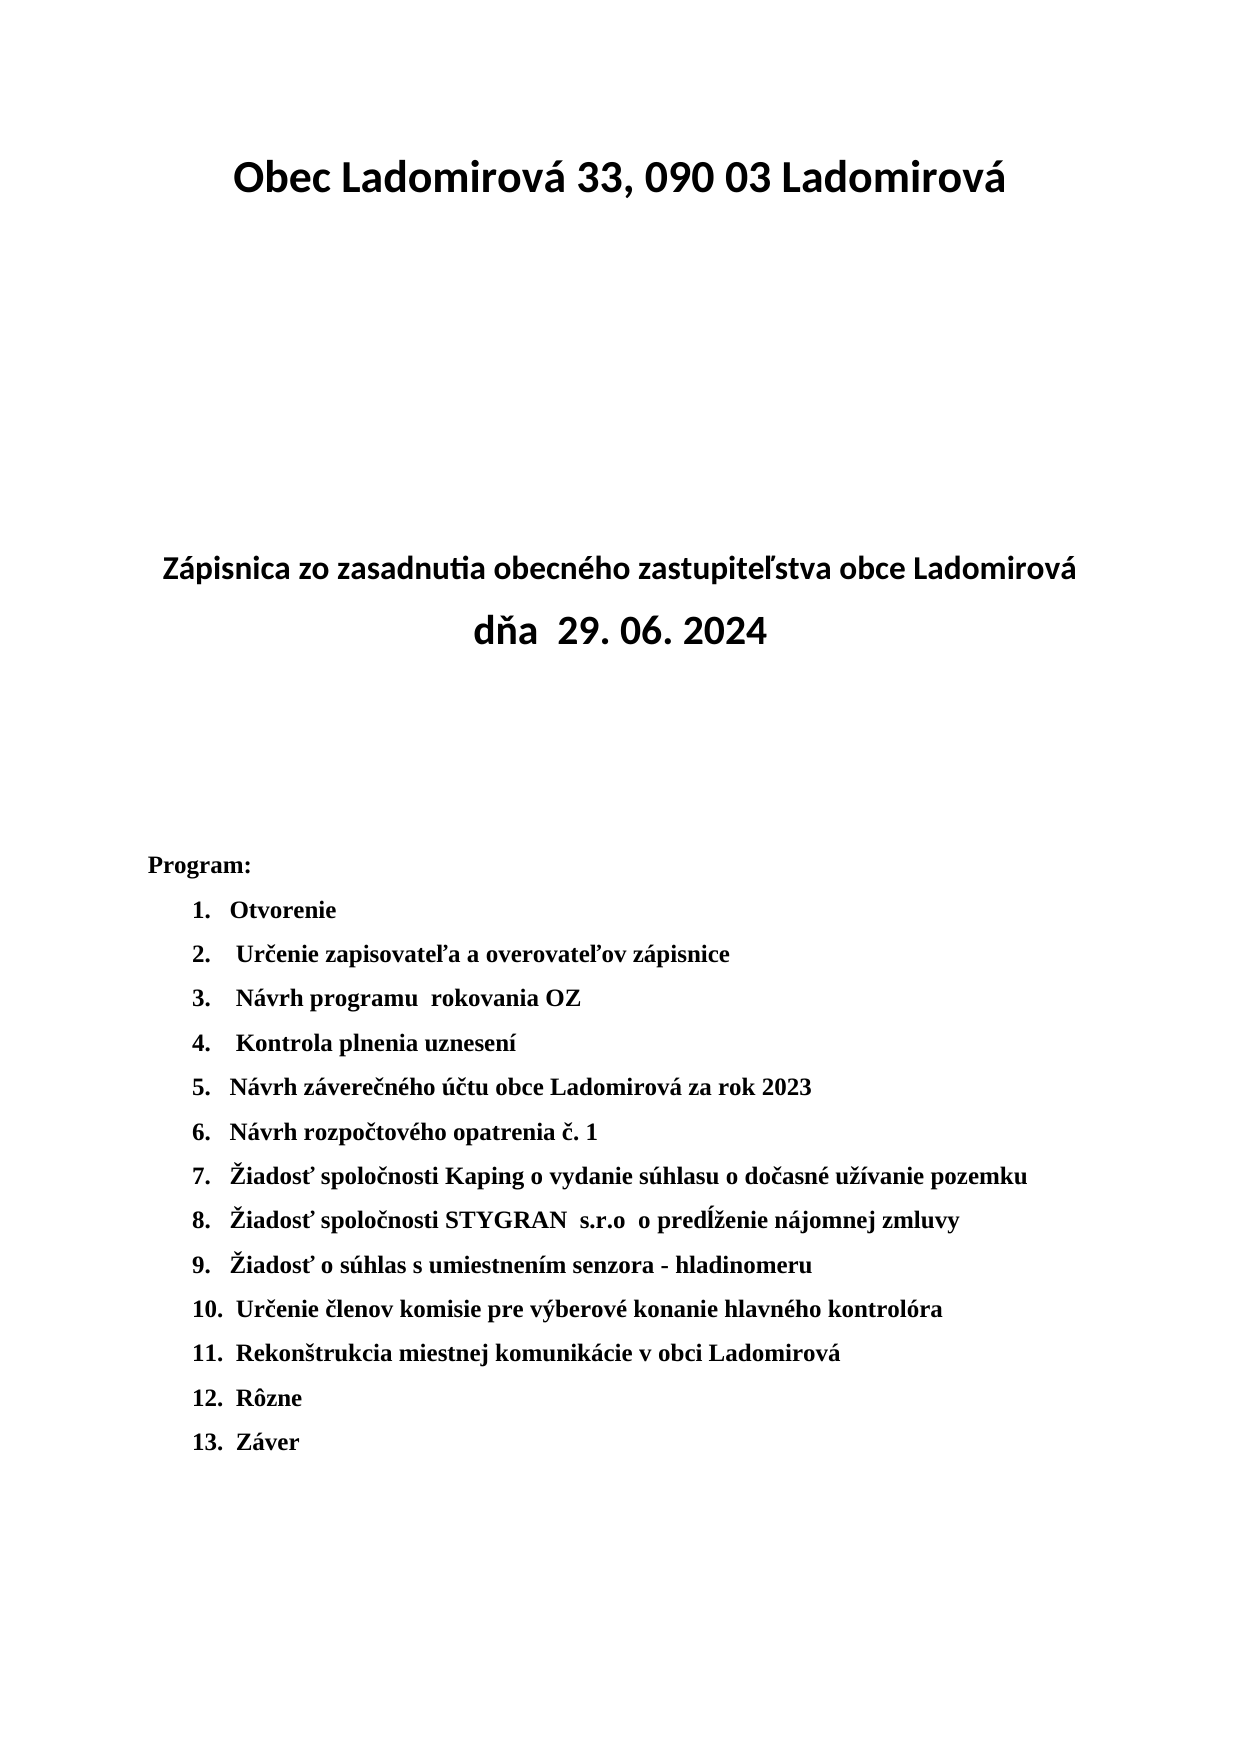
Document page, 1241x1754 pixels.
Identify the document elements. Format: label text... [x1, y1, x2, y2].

list Návrh programu rokovania OZ [192, 983, 1093, 1012]
list Určenie zapisovateľa a overovateľov zápisnice [192, 939, 1093, 968]
list Žiadosť spoločnosti STYGRAN s.r.o o predĺženie nájomnej zmluvy [192, 1205, 1093, 1234]
list Kontrola plnenia uznesení [192, 1028, 1093, 1057]
list Rekonštrukcia miestnej komunikácie v obci Ladomirová [192, 1338, 1093, 1367]
text Obec Ladomirová 33, 090 03 Ladomirová [148, 148, 1093, 203]
list Návrh záverečného účtu obce Ladomirová za rok 2023 [192, 1072, 1093, 1101]
list Žiadosť o súhlas s umiestnením senzora - hladinomeru [192, 1250, 1093, 1278]
list Záver [192, 1427, 1093, 1456]
list Otvorenie [192, 895, 1093, 923]
text Program: [148, 850, 1093, 879]
text Zápisnica zo zasadnutia obecného zastupiteľstva obce Ladomirová [148, 547, 1093, 587]
list Rôzne [192, 1383, 1093, 1412]
text dňa 29. 06. 2024 [148, 604, 1093, 655]
list Návrh rozpočtového opatrenia č. 1 [192, 1117, 1093, 1145]
list Žiadosť spoločnosti Kaping o vydanie súhlasu o dočasné užívanie pozemku [192, 1161, 1093, 1190]
list Určenie členov komisie pre výberové konanie hlavného kontrolóra [192, 1294, 1093, 1323]
